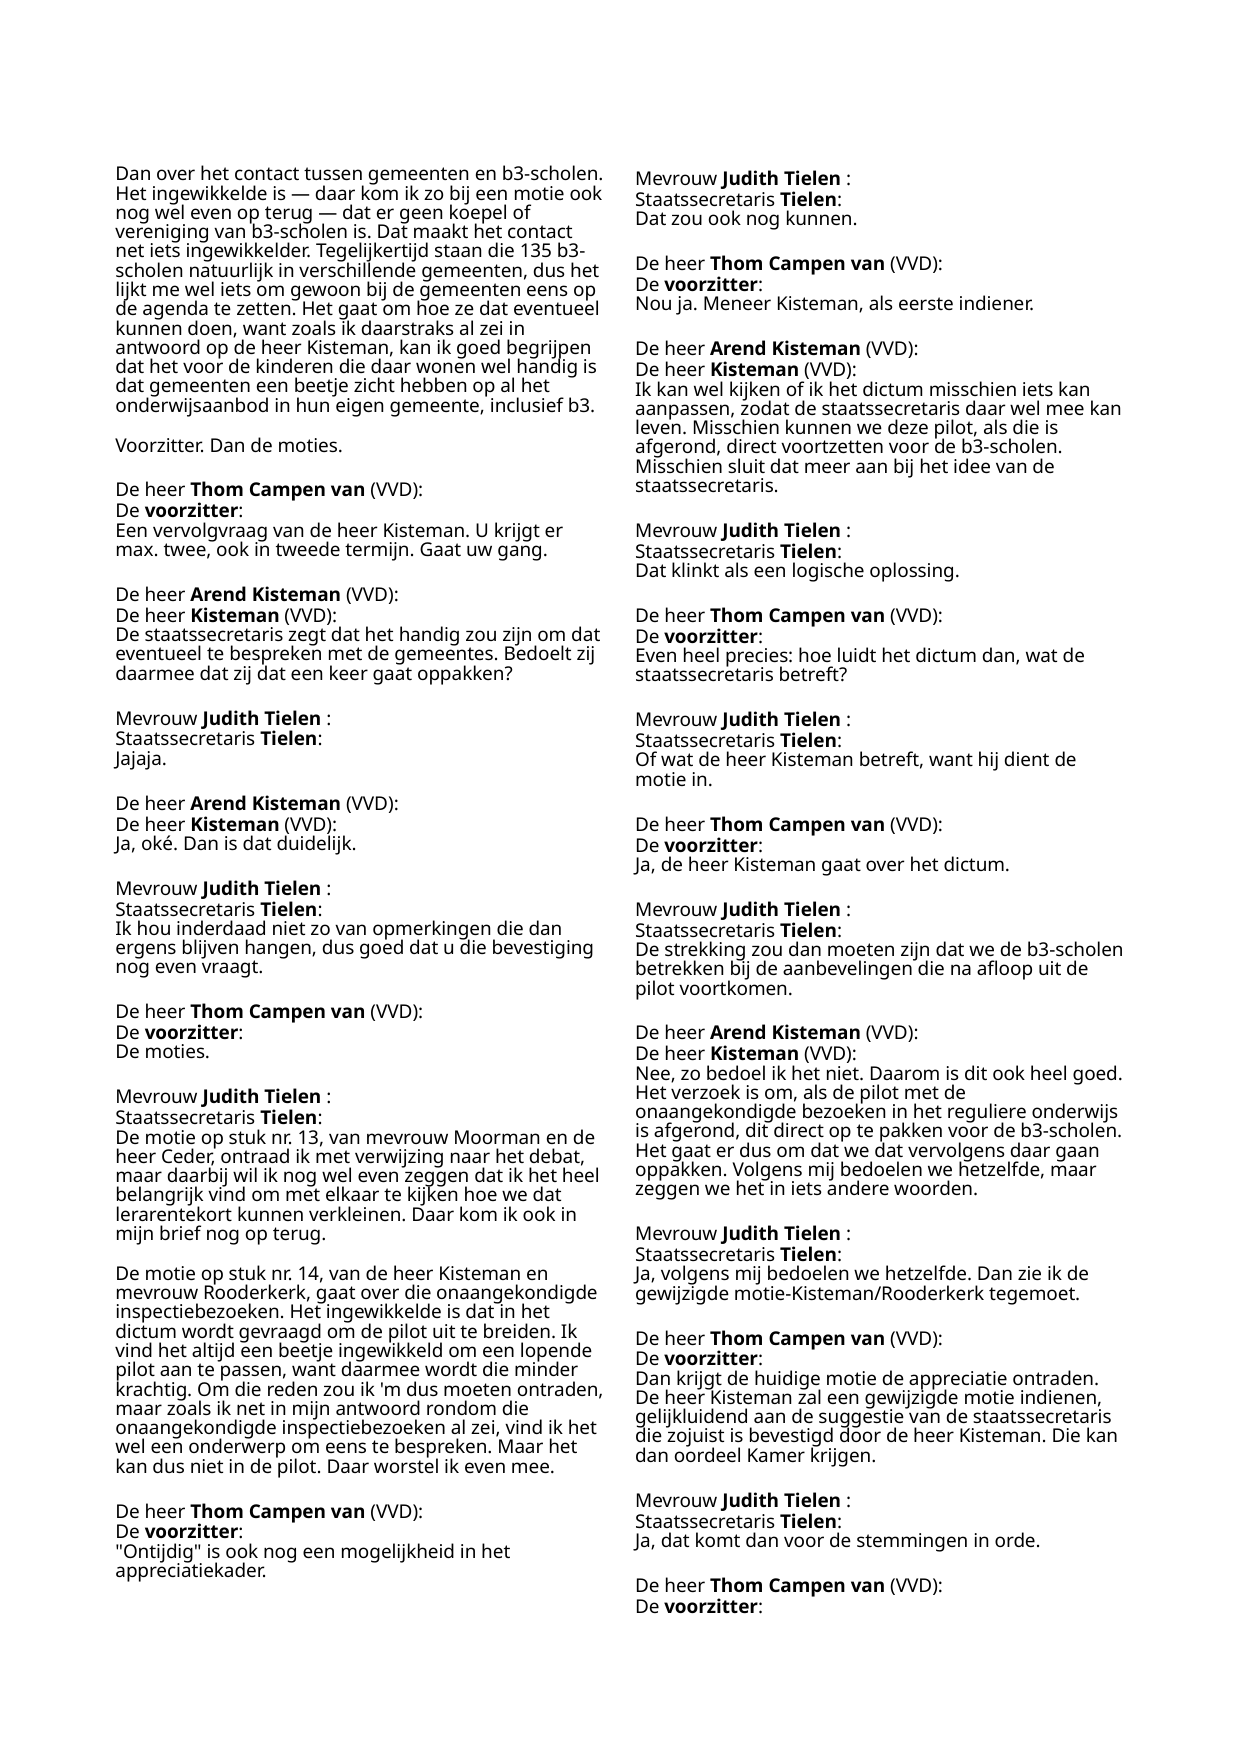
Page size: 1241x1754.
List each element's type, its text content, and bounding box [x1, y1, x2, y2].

text De moties. [115, 1043, 605, 1063]
text De heer Arend Kisteman (VVD): [635, 336, 1125, 361]
text Nou ja. Meneer Kisteman, als eerste indiener. [635, 295, 1125, 315]
text Mevrouw Judith Tielen : [635, 896, 1125, 922]
text De motie op stuk nr. 14, van de heer Kisteman en mevrouw Rooderkerk, gaat over die onaangekondigde inspectiebezoeken. Het ingewikkelde is dat in het dictum wordt gevraagd om de pilot uit te breiden. Ik vind het altijd een beetje ingewikkeld om een lopende pilot aan te passen, want daarmee wordt die minder krachtig. Om die reden zou ik 'm dus moeten ontraden, maar zoals ik net in mijn antwoord rondom die onaangekondigde inspectiebezoeken al zei, vind ik het wel een onderwerp om eens te bespreken. Maar het kan dus niet in de pilot. Daar worstel ik even mee. [115, 1265, 605, 1477]
text De heer Arend Kisteman (VVD): [115, 790, 605, 816]
text De heer Thom Campen van (VVD): [635, 250, 1125, 276]
text Staatssecretaris Tielen: [635, 1246, 1125, 1265]
text De motie op stuk nr. 13, van mevrouw Moorman en de heer Ceder, ontraad ik met verwijzing naar het debat, maar daarbij wil ik nog wel even zeggen dat ik het heel belangrijk vind om met elkaar te kijken hoe we dat lerarentekort kunnen verkleinen. Daar kom ik ook in mijn brief nog op terug. [115, 1129, 605, 1244]
text De heer Kisteman (VVD): [635, 1045, 1125, 1064]
text Mevrouw Judith Tielen : [115, 875, 605, 901]
text Of wat de heer Kisteman betreft, want hij dient de motie in. [635, 751, 1125, 790]
text De voorzitter: [115, 1024, 605, 1043]
text Voorzitter. Dan de moties. [115, 437, 605, 456]
text Ja, volgens mij bedoelen we hetzelfde. Dan zie ik de gewijzigde motie-Kisteman/Rooderkerk tegemoet. [635, 1265, 1125, 1304]
text De voorzitter: [115, 1523, 605, 1543]
text De heer Thom Campen van (VVD): [635, 1325, 1125, 1350]
text Ik hou inderdaad niet zo van opmerkingen die dan ergens blijven hangen, dus goed dat u die bevestiging nog even vraagt. [115, 920, 605, 978]
text De voorzitter: [115, 502, 605, 522]
text De voorzitter: [635, 628, 1125, 647]
text De staatssecretaris zegt dat het handig zou zijn om dat eventueel te bespreken met de gemeentes. Bedoelt zij daarmee dat zij dat een keer gaat oppakken? [115, 626, 605, 684]
text Staatssecretaris Tielen: [635, 191, 1125, 210]
text Mevrouw Judith Tielen : [635, 165, 1125, 191]
text Ja, de heer Kisteman gaat over het dictum. [635, 856, 1125, 875]
text De heer Arend Kisteman (VVD): [635, 1019, 1125, 1045]
text Nee, zo bedoel ik het niet. Daarom is dit ook heel goed. Het verzoek is om, als de pilot met de onaangekondigde bezoeken in het reguliere onderwijs is afgerond, dit direct op te pakken voor de b3-scholen. Het gaat er dus om dat we dat vervolgens daar gaan oppakken. Volgens mij bedoelen we hetzelfde, maar zeggen we het in iets andere woorden. [635, 1064, 1125, 1199]
text Mevrouw Judith Tielen : [115, 1084, 605, 1109]
text Mevrouw Judith Tielen : [115, 705, 605, 730]
text De strekking zou dan moeten zijn dat we de b3-scholen betrekken bij de aanbevelingen die na afloop uit de pilot voortkomen. [635, 941, 1125, 999]
text Ja, oké. Dan is dat duidelijk. [115, 835, 605, 854]
text Staatssecretaris Tielen: [115, 1109, 605, 1129]
text Staatssecretaris Tielen: [635, 922, 1125, 941]
text Ik kan wel kijken of ik het dictum misschien iets kan aanpassen, zodat de staatssecretaris daar wel mee kan leven. Misschien kunnen we deze pilot, als die is afgerond, direct voortzetten voor de b3-scholen. Misschien sluit dat meer aan bij het idee van de staatssecretaris. [635, 381, 1125, 496]
text Even heel precies: hoe luidt het dictum dan, wat de staatssecretaris betreft? [635, 647, 1125, 686]
text Staatssecretaris Tielen: [115, 901, 605, 920]
text De heer Thom Campen van (VVD): [115, 1498, 605, 1523]
text De heer Kisteman (VVD): [115, 607, 605, 626]
text Staatssecretaris Tielen: [115, 730, 605, 750]
text De heer Thom Campen van (VVD): [635, 602, 1125, 628]
text Ja, dat komt dan voor de stemmingen in orde. [635, 1532, 1125, 1551]
text "Ontijdig" is ook nog een mogelijkheid in het appreciatiekader. [115, 1543, 605, 1581]
text De voorzitter: [635, 1598, 1125, 1617]
text Jajaja. [115, 750, 605, 769]
text Dat klinkt als een logische oplossing. [635, 562, 1125, 581]
text Mevrouw Judith Tielen : [635, 706, 1125, 732]
text De voorzitter: [635, 276, 1125, 295]
text Dan over het contact tussen gemeenten en b3-scholen. Het ingewikkelde is — daar kom ik zo bij een motie ook nog wel even op terug — dat er geen koepel of vereniging van b3-scholen is. Dat maakt het contact net iets ingewikkelder. Tegelijkertijd staan die 135 b3-scholen natuurlijk in verschillende gemeenten, dus het lijkt me wel iets om gewoon bij de gemeenten eens op de agenda te zetten. Het gaat om hoe ze dat eventueel kunnen doen, want zoals ik daarstraks al zei in antwoord op de heer Kisteman, kan ik goed begrijpen dat het voor de kinderen die daar wonen wel handig is dat gemeenten een beetje zicht hebben op al het onderwijsaanbod in hun eigen gemeente, inclusief b3. [115, 165, 605, 416]
text Mevrouw Judith Tielen : [635, 1487, 1125, 1513]
text De heer Thom Campen van (VVD): [115, 998, 605, 1024]
text Mevrouw Judith Tielen : [635, 517, 1125, 543]
text Staatssecretaris Tielen: [635, 1513, 1125, 1532]
text De heer Arend Kisteman (VVD): [115, 581, 605, 607]
text Mevrouw Judith Tielen : [635, 1220, 1125, 1246]
text Staatssecretaris Tielen: [635, 732, 1125, 751]
text De heer Thom Campen van (VVD): [635, 811, 1125, 837]
text De heer Kisteman (VVD): [635, 361, 1125, 381]
text Een vervolgvraag van de heer Kisteman. U krijgt er max. twee, ook in tweede termijn. Gaat uw gang. [115, 522, 605, 560]
text Dat zou ook nog kunnen. [635, 210, 1125, 229]
text De heer Thom Campen van (VVD): [635, 1572, 1125, 1598]
text De voorzitter: [635, 837, 1125, 856]
text Staatssecretaris Tielen: [635, 543, 1125, 562]
text De voorzitter: [635, 1350, 1125, 1370]
text De heer Thom Campen van (VVD): [115, 477, 605, 502]
text De heer Kisteman (VVD): [115, 816, 605, 835]
text Dan krijgt de huidige motie de appreciatie ontraden. De heer Kisteman zal een gewijzigde motie indienen, gelijkluidend aan de suggestie van de staatssecretaris die zojuist is bevestigd door de heer Kisteman. Die kan dan oordeel Kamer krijgen. [635, 1370, 1125, 1466]
